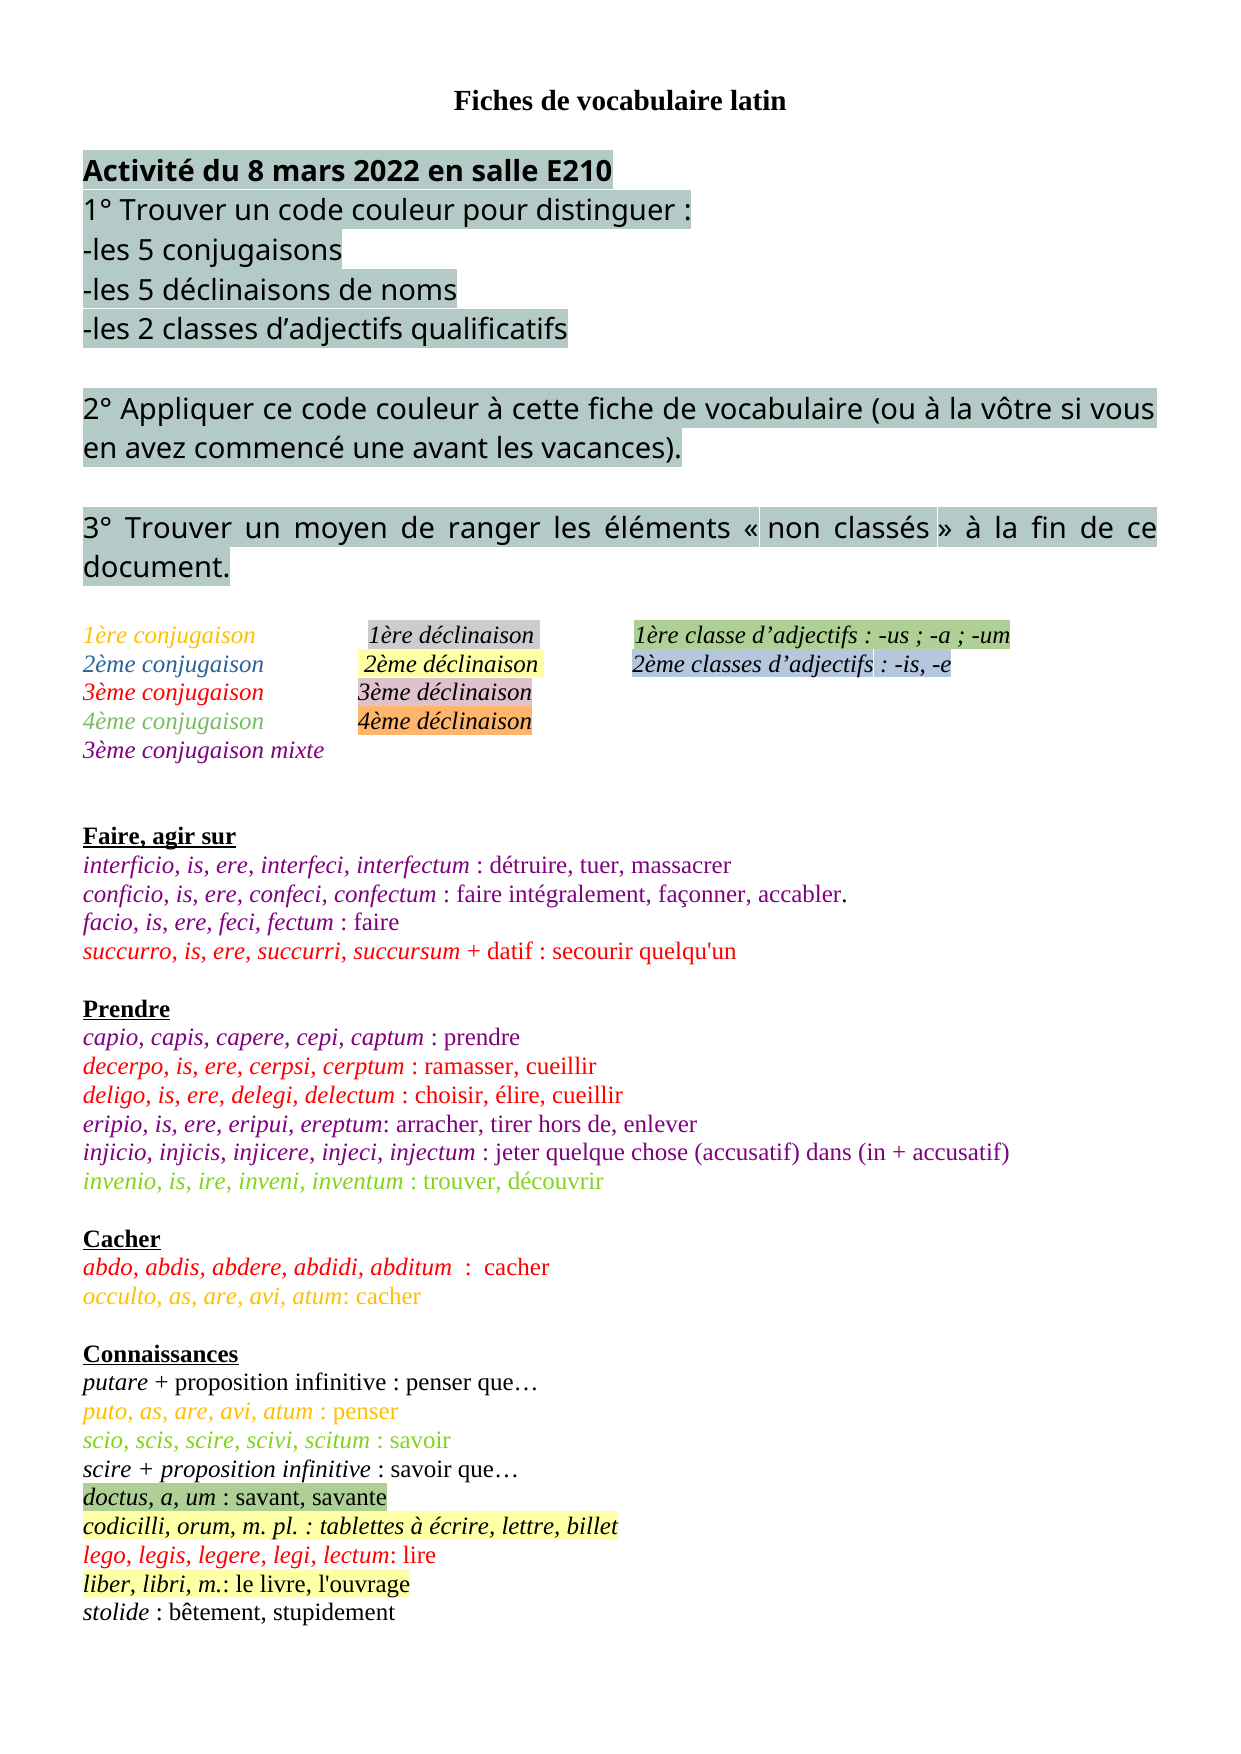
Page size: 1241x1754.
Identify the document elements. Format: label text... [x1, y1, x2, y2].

text capio, capis, capere, cepi, captum : prendre [83, 1022, 1157, 1051]
subtitle Activité du 8 mars 2022 en salle E210 [83, 150, 1157, 189]
text lego, legis, legere, legi, lectum: lire [83, 1540, 1157, 1569]
text 3° Trouver un moyen de ranger les éléments « non classés » à la fin de ce document. [83, 507, 1157, 586]
text putare + proposition infinitive : penser que… [83, 1367, 1157, 1396]
text injicio, injicis, injicere, injeci, injectum : jeter quelque chose (accusatif) dans (in + accusatif) [83, 1137, 1157, 1166]
text Cacher [83, 1224, 1157, 1252]
text decerpo, is, ere, cerpsi, cerptum : ramasser, cueillir [83, 1051, 1157, 1080]
text Prendre [83, 994, 1157, 1022]
text 3ème conjugaison 3ème déclinaison [83, 677, 1157, 706]
text deligo, is, ere, delegi, delectum : choisir, élire, cueillir [83, 1080, 1157, 1109]
text -les 2 classes d’adjectifs qualificatifs [83, 308, 1157, 348]
text codicilli, orum, m. pl. : tablettes à écrire, lettre, billet [83, 1511, 1157, 1540]
text interficio, is, ere, interfeci, interfectum : détruire, tuer, massacrer [83, 850, 1157, 879]
text succurro, is, ere, succurri, succursum + datif : secourir quelqu'un [83, 936, 1157, 965]
subtitle Fiches de vocabulaire latin [83, 83, 1157, 116]
text scire + proposition infinitive : savoir que… [83, 1454, 1157, 1482]
text puto, as, are, avi, atum : penser [83, 1396, 1157, 1425]
text facio, is, ere, feci, fectum : faire [83, 907, 1157, 936]
text stolide : bêtement, stupidement [83, 1597, 1157, 1626]
text 2° Appliquer ce code couleur à cette fiche de vocabulaire (ou à la vôtre si vous en avez commencé une avant les vacances). [83, 388, 1157, 467]
subtitle 1° Trouver un code couleur pour distinguer : [83, 189, 1157, 229]
text -les 5 déclinaisons de noms [83, 269, 1157, 308]
text liber, libri, m.: le livre, l'ouvrage [83, 1569, 1157, 1597]
text -les 5 conjugaisons [83, 229, 1157, 269]
text occulto, as, are, avi, atum: cacher [83, 1281, 1157, 1310]
text abdo, abdis, abdere, abdidi, abditum : cacher [83, 1252, 1157, 1281]
text Connaissances [83, 1339, 1157, 1367]
text invenio, is, ire, inveni, inventum : trouver, découvrir [83, 1166, 1157, 1195]
text doctus, a, um : savant, savante [83, 1482, 1157, 1511]
text conficio, is, ere, confeci, confectum : faire intégralement, façonner, accabler. [83, 879, 1157, 907]
text 1ère conjugaison 1ère déclinaison 1ère classe d’adjectifs : -us ; -a ; -um [83, 620, 1157, 649]
text eripio, is, ere, eripui, ereptum: arracher, tirer hors de, enlever [83, 1109, 1157, 1137]
text 3ème conjugaison mixte [83, 735, 1157, 764]
text scio, scis, scire, scivi, scitum : savoir [83, 1425, 1157, 1454]
text 4ème conjugaison 4ème déclinaison [83, 706, 1157, 735]
text Faire, agir sur [83, 821, 1157, 850]
text 2ème conjugaison 2ème déclinaison 2ème classes d’adjectifs : -is, -e [83, 649, 1157, 677]
